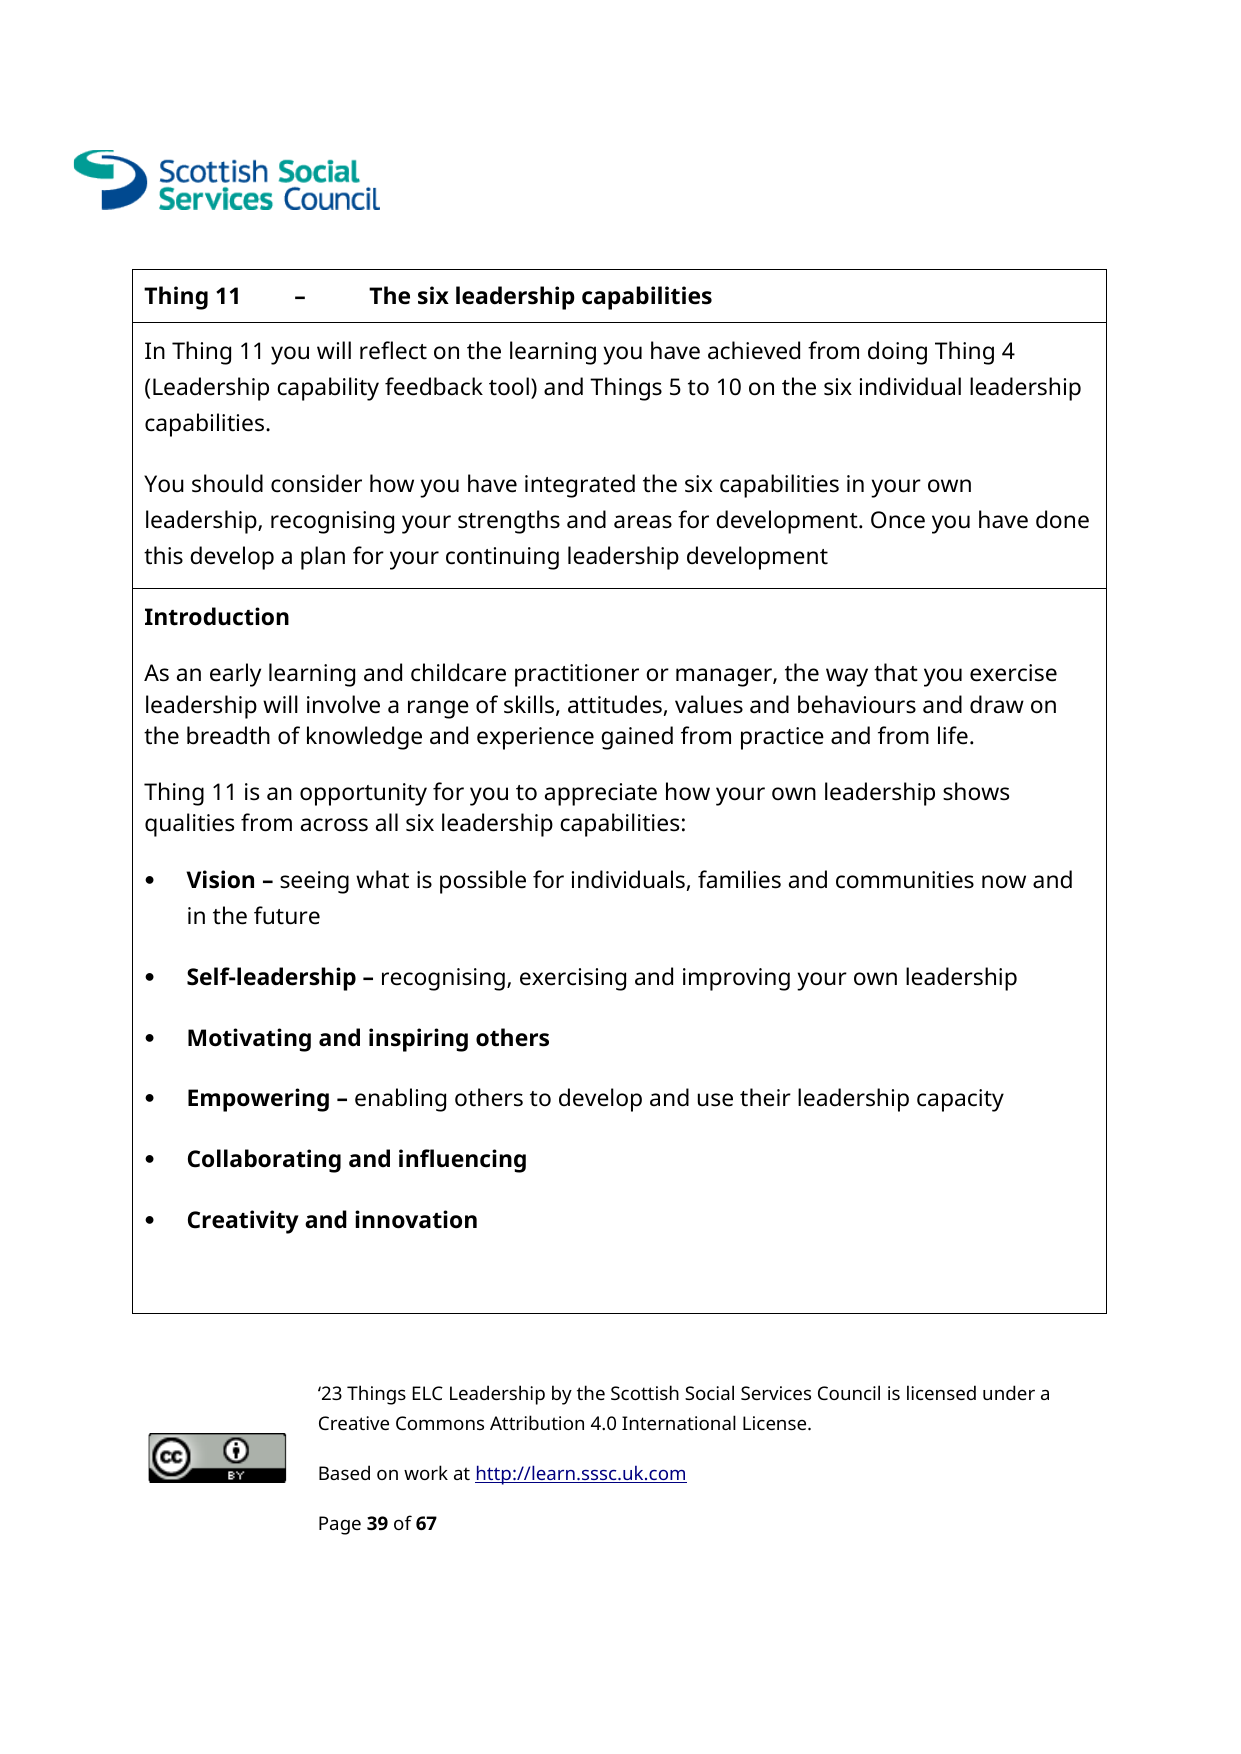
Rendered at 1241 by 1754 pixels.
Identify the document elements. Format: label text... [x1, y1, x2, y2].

table_cell Introduction As an early learning and childcare practitioner or manager, the way that you exercise leadership will involve a range of skills, attitudes, values and behaviours and draw on the breadth of knowledge and experience gained from practice and from life. Thing 11 is an opportunity for you to appreciate how your own leadership shows qualities from across all six leadership capabilities: Vision – seeing what is possible for individuals, families and communities now and in the future Self-leadership – recognising, exercising and improving your own leadership Motivating and inspiring others Empowering – enabling others to develop and use their leadership capacity Collaborating and influencing Creativity and innovation [133, 589, 1106, 1313]
table_cell In Thing 11 you will reflect on the learning you have achieved from doing Thing 4 (Leadership capability feedback tool) and Things 5 to 10 on the six individual leadership capabilities. You should consider how you have integrated the six capabilities in your own leadership, recognising your strengths and areas for development. Once you have done this develop a plan for your continuing leadership development [133, 323, 1106, 588]
table_header Thing 11 – The six leadership capabilities [133, 270, 1106, 322]
